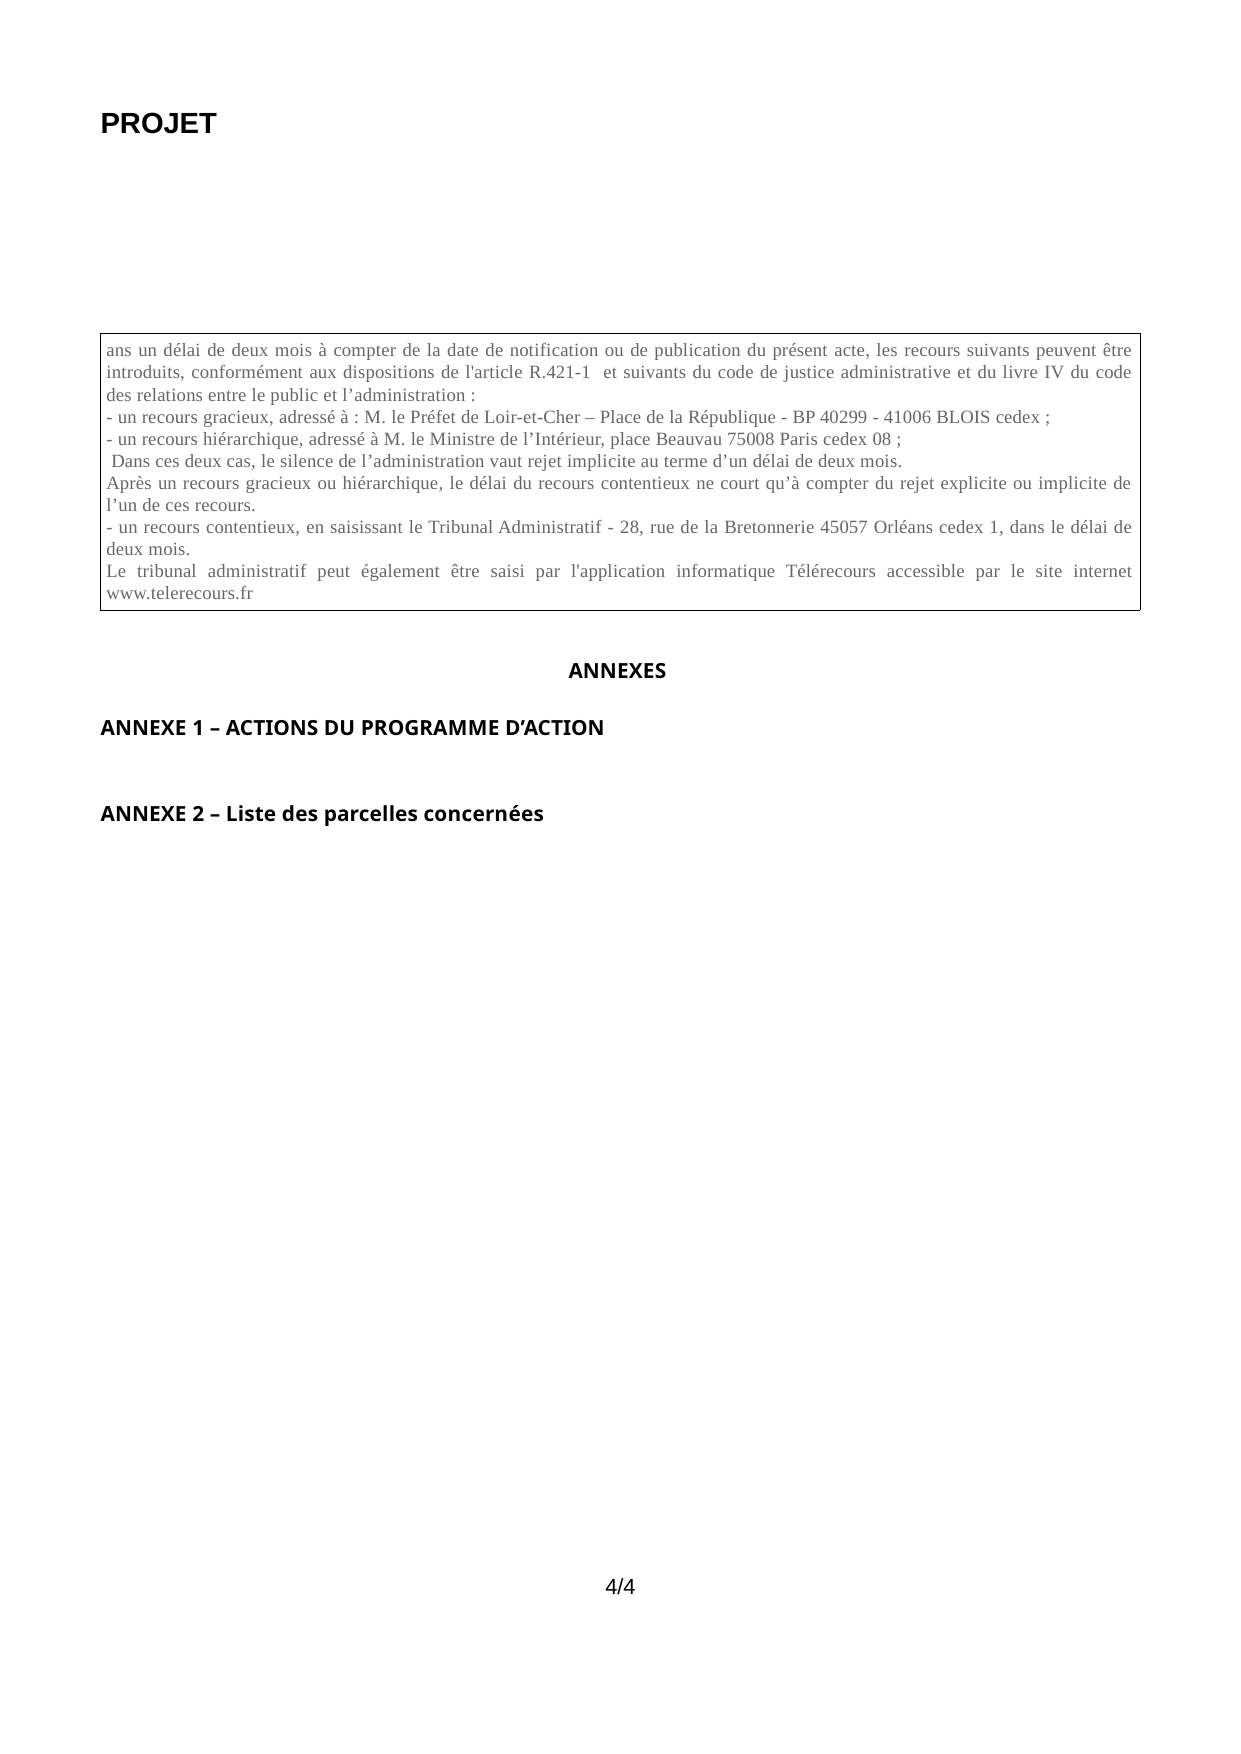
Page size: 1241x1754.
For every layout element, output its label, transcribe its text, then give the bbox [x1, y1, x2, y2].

text ANNEXE 2 – Liste des parcelles concernées [100, 799, 1140, 827]
text ANNEXES [100, 656, 1140, 684]
table_header ans un délai de deux mois à compter de la date de notification ou de publication du présent acte, les recours suivants peuvent être introduits, conformément aux dispositions de l'article R.421-1 et suivants du code de justice administrative et du livre IV du code des relations entre le public et l’administration : - un recours gracieux, adressé à : M. le Préfet de Loir-et-Cher – Place de la République - BP 40299 - 41006 BLOIS cedex ; - un recours hiérarchique, adressé à M. le Ministre de l’Intérieur, place Beauvau 75008 Paris cedex 08 ; Dans ces deux cas, le silence de l’administration vaut rejet implicite au terme d’un délai de deux mois. Après un recours gracieux ou hiérarchique, le délai du recours contentieux ne court qu’à compter du rejet explicite ou implicite de l’un de ces recours. - un recours contentieux, en saisissant le Tribunal Administratif - 28, rue de la Bretonnerie 45057 Orléans cedex 1, dans le délai de deux mois. Le tribunal administratif peut également être saisi par l'application informatique Télérecours accessible par le site internet www.telerecours.fr [101, 334, 1140, 609]
text ANNEXE 1 – ACTIONS DU PROGRAMME D’ACTION [100, 713, 1140, 742]
